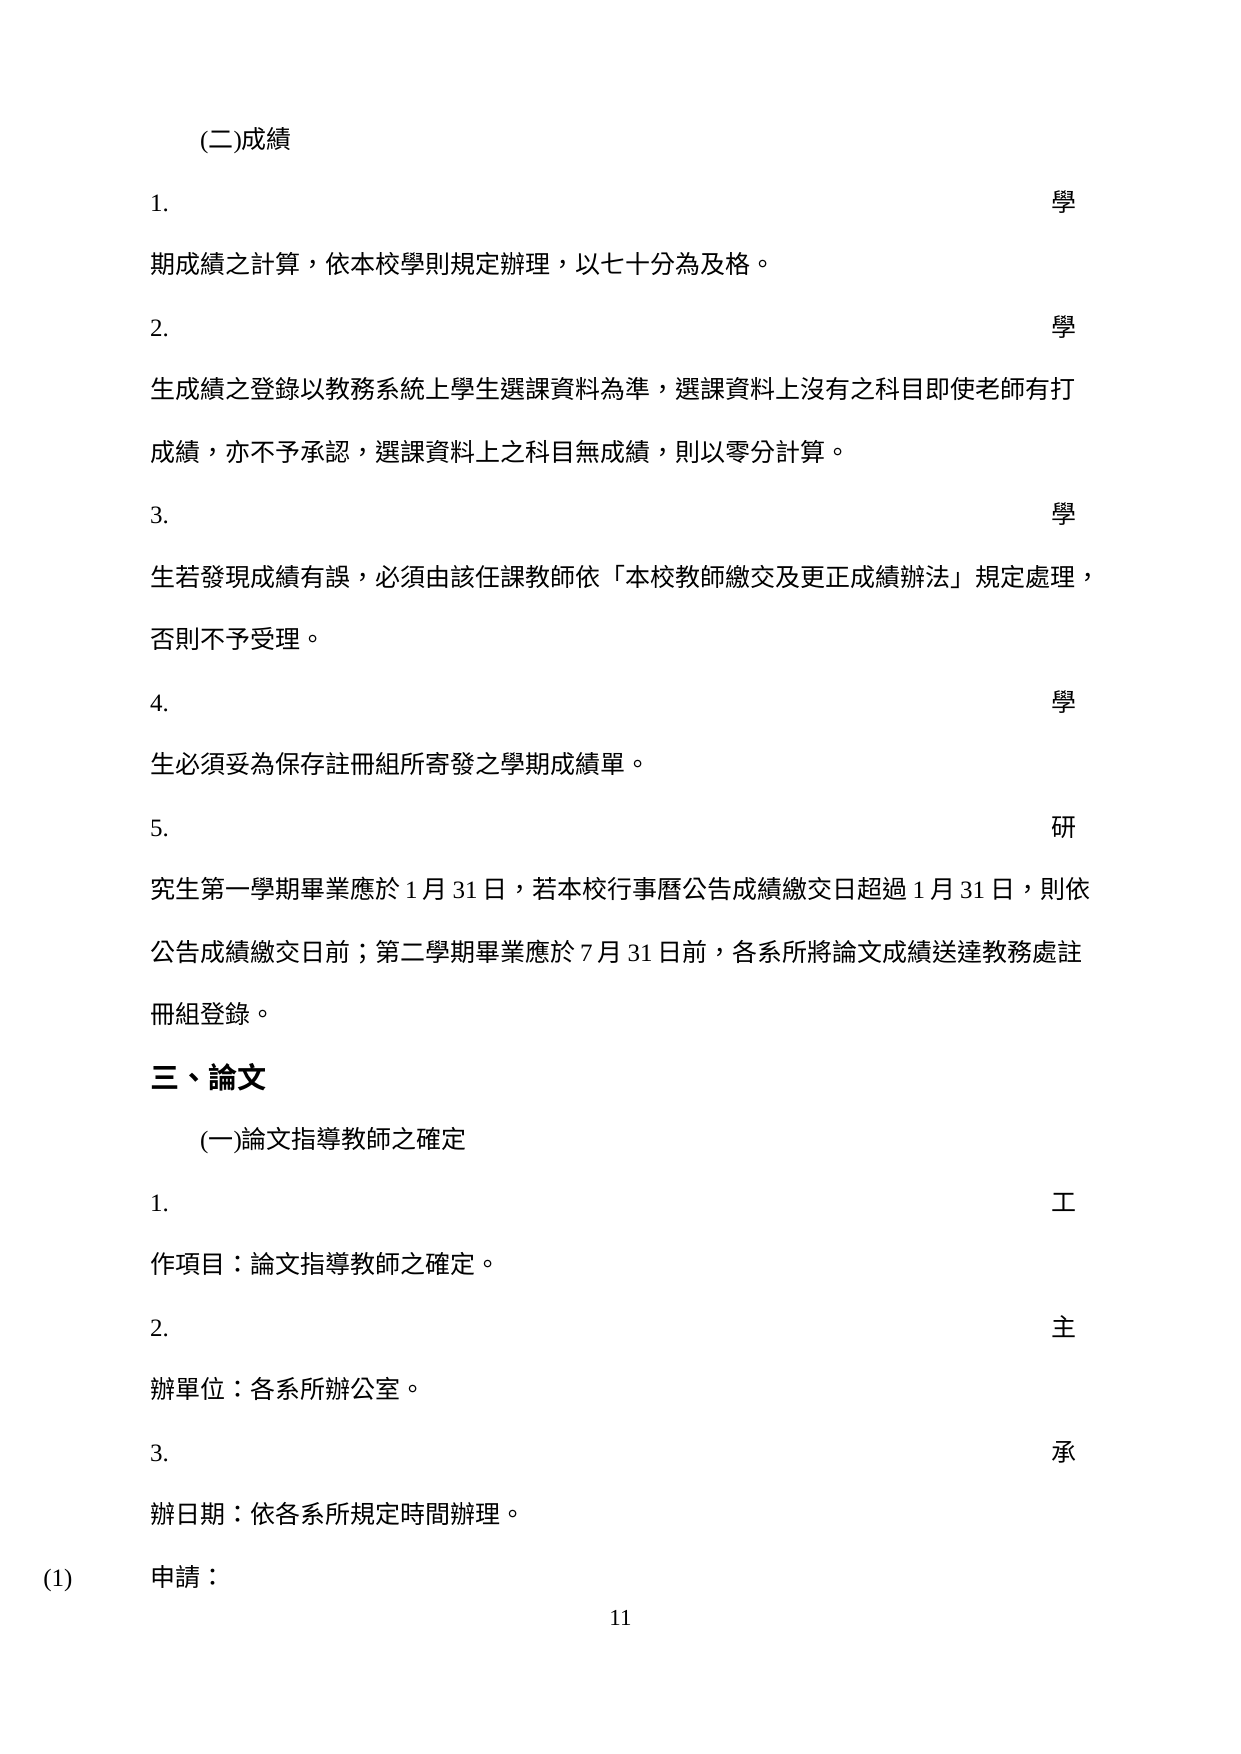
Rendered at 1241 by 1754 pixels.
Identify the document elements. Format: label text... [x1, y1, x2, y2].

list 學生必須妥為保存註冊組所寄發之學期成績單。 [150, 659, 1090, 784]
subtitle (一)論文指導教師之確定 [200, 1096, 1090, 1159]
list 學期成績之計算，依本校學則規定辦理，以七十分為及格。 [150, 159, 1090, 284]
list 工作項目：論文指導教師之確定。 [150, 1159, 1090, 1284]
list 承辦日期：依各系所規定時間辦理。 [150, 1409, 1090, 1534]
list 主辦單位：各系所辦公室。 [150, 1284, 1090, 1409]
list 申請： [43, 1534, 1090, 1596]
list 研究生第一學期畢業應於1月31日，若本校行事曆公告成績繳交日超過1月31日，則依公告成績繳交日前；第二學期畢業應於7月31日前，各系所將論文成績送達教務處註冊組登錄。 [150, 784, 1090, 1034]
subtitle (二)成績 [200, 96, 1090, 159]
subtitle 三、論文 [150, 1034, 1090, 1096]
list 學生成績之登錄以教務系統上學生選課資料為準，選課資料上沒有之科目即使老師有打成績，亦不予承認，選課資料上之科目無成績，則以零分計算。 [150, 284, 1090, 471]
list 學生若發現成績有誤，必須由該任課教師依「本校教師繳交及更正成績辦法」規定處理，否則不予受理。 [150, 471, 1090, 659]
